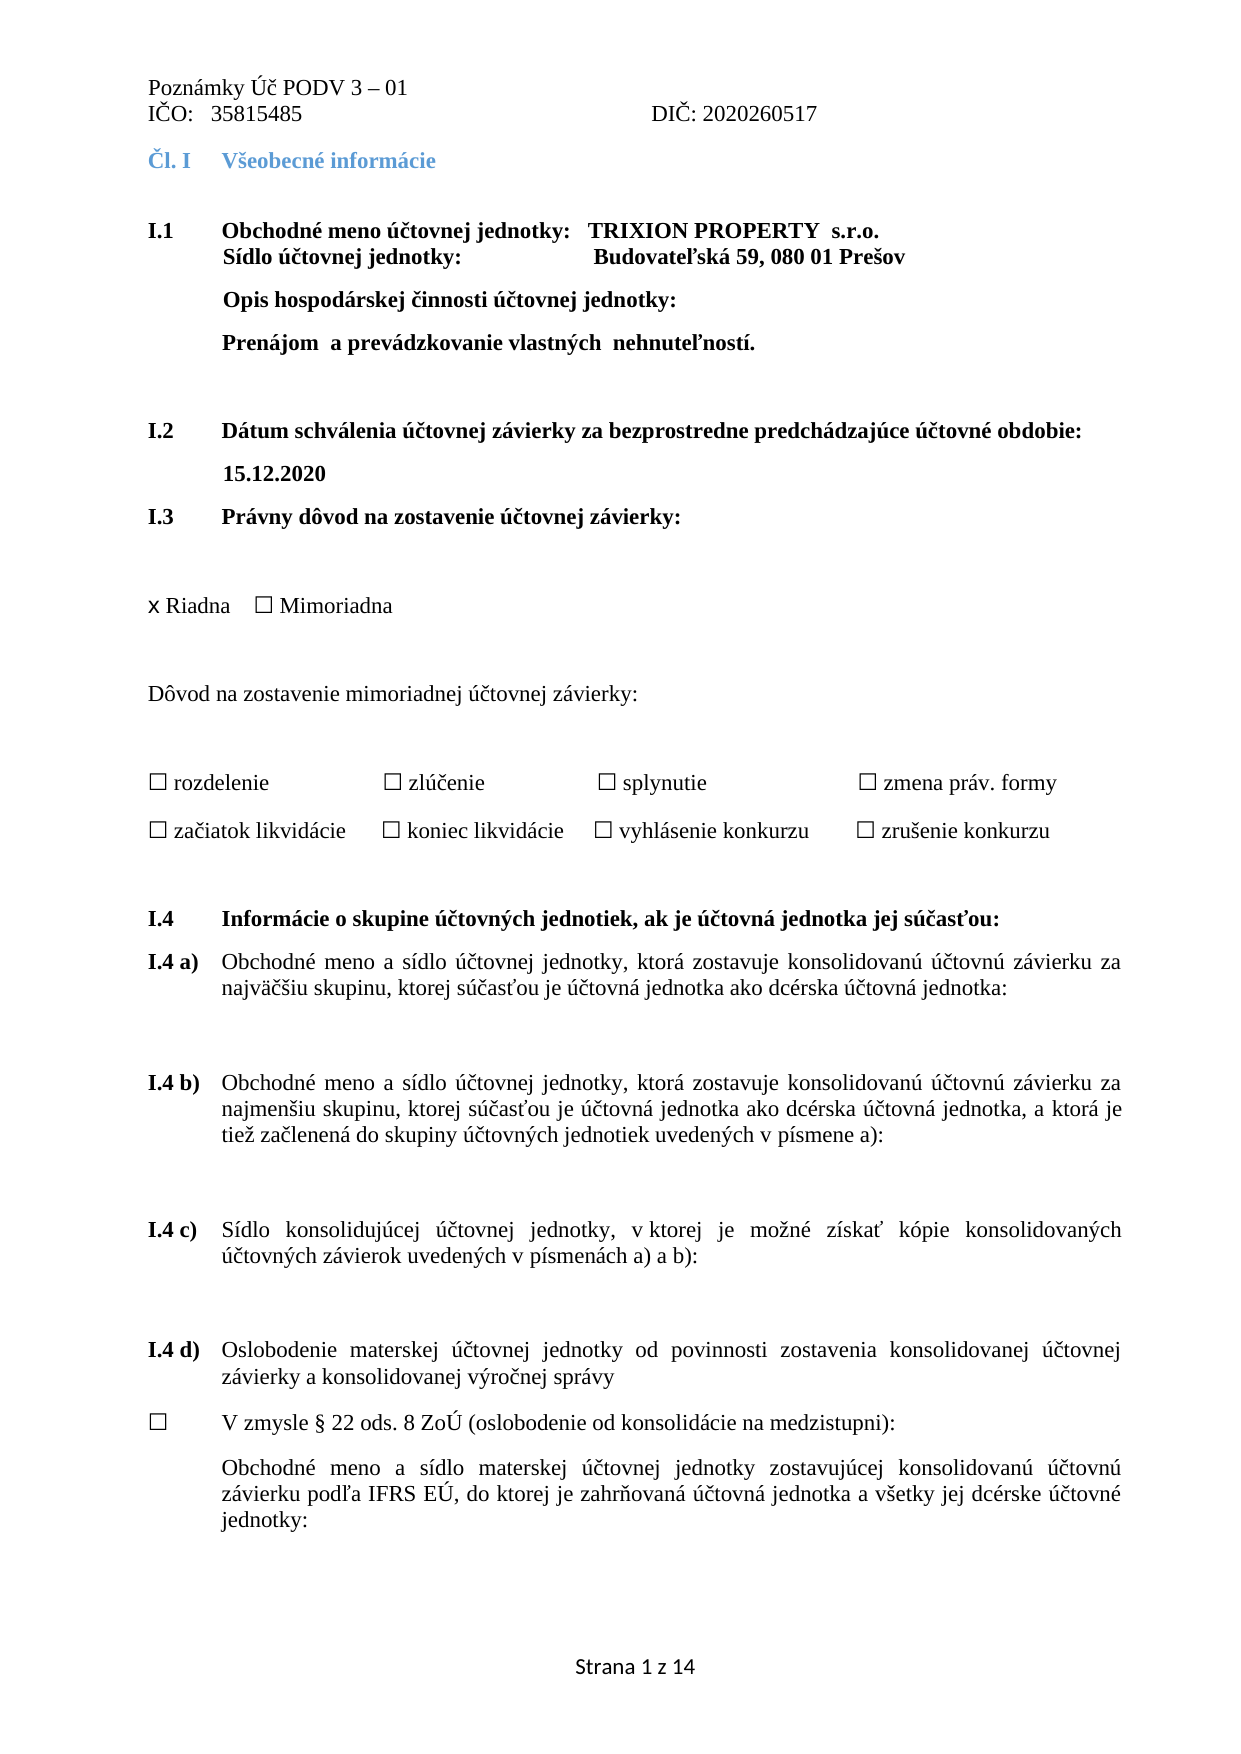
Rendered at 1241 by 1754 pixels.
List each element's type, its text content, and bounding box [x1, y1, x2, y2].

list ☐ začiatok likvidácie ☐ koniec likvidácie ☐ vyhlásenie konkurzu ☐ zrušenie konkurzu [148, 814, 1122, 845]
list Prenájom a prevádzkovanie vlastných nehnuteľností. [148, 329, 1122, 356]
text Čl. I Všeobecné informácie [148, 148, 1122, 174]
list I.3 Právny dôvod na zostavenie účtovnej závierky: [148, 503, 1122, 529]
list Sídlo účtovnej jednotky: Budovateľská 59, 080 01 Prešov [223, 243, 1122, 270]
text I.4 a) Obchodné meno a sídlo účtovnej jednotky, ktorá zostavuje konsolidovanú účtovnú závierku za najväčšiu skupinu, ktorej súčasťou je účtovná jednotka ako dcérska účtovná jednotka: [148, 948, 1122, 1001]
list 15.12.2020 [223, 460, 1122, 486]
list Dôvod na zostavenie mimoriadnej účtovnej závierky: [148, 680, 1122, 706]
list Opis hospodárskej činnosti účtovnej jednotky: [223, 286, 1122, 313]
list ☐ rozdelenie ☐ zlúčenie ☐ splynutie ☐ zmena práv. formy [148, 766, 1122, 797]
list x Riadna ☐ Mimoriadna [148, 589, 1122, 620]
text I.4 d) Oslobodenie materskej účtovnej jednotky od povinnosti zostavenia konsolidovanej účtovnej závierky a konsolidovanej výročnej správy [148, 1337, 1122, 1389]
text ☐ V zmysle § 22 ods. 8 ZoÚ (oslobodenie od konsolidácie na medzistupni): [148, 1406, 1122, 1437]
text I.4 b) Obchodné meno a sídlo účtovnej jednotky, ktorá zostavuje konsolidovanú účtovnú závierku za najmenšiu skupinu, ktorej súčasťou je účtovná jednotka ako dcérska účtovná jednotka, a ktorá je tiež začlenená do skupiny účtovných jednotiek uvedených v písmene a): [148, 1069, 1122, 1148]
text Obchodné meno a sídlo materskej účtovnej jednotky zostavujúcej konsolidovanú účtovnú závierku podľa IFRS EÚ, do ktorej je zahrňovaná účtovná jednotka a všetky jej dcérske účtovné jednotky: [221, 1454, 1122, 1533]
text I.1 Obchodné meno účtovnej jednotky: TRIXION PROPERTY s.r.o. [148, 217, 1122, 243]
text I.4 c) Sídlo konsolidujúcej účtovnej jednotky, v ktorej je možné získať kópie konsolidovaných účtovných závierok uvedených v písmenách a) a b): [148, 1216, 1122, 1268]
text I.4 Informácie o skupine účtovných jednotiek, ak je účtovná jednotka jej súčasťou: [148, 905, 1122, 931]
list I.2 Dátum schválenia účtovnej závierky za bezprostredne predchádzajúce účtovné obdobie: [148, 417, 1122, 443]
